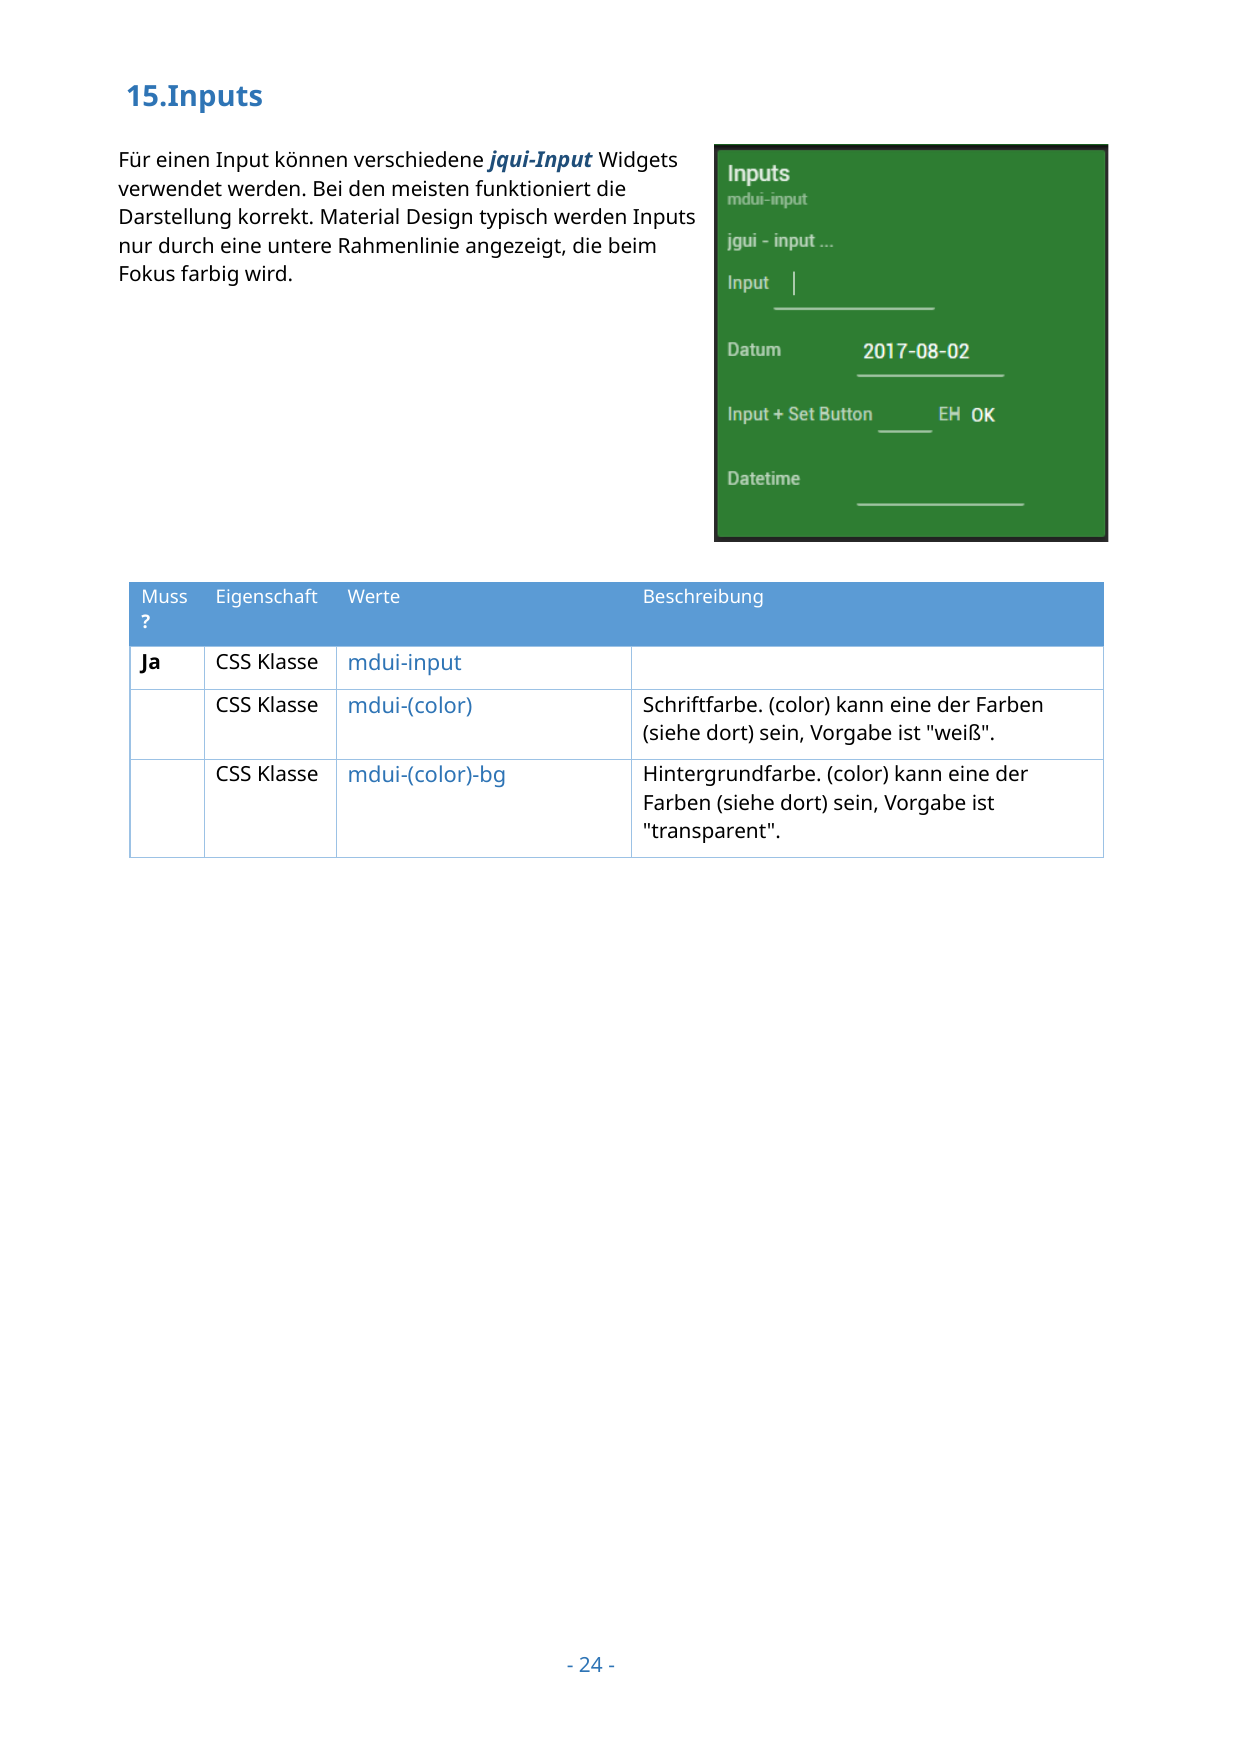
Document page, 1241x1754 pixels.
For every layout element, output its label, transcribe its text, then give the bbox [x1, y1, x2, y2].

table_cell mdui-(color) [337, 690, 631, 758]
table_cell [131, 690, 204, 758]
table_cell CSS Klasse [205, 647, 336, 689]
table_cell CSS Klasse [205, 690, 336, 758]
table_cell mdui-(color)-bg [337, 760, 631, 857]
subtitle Inputs [118, 75, 1169, 115]
picture [714, 144, 1109, 542]
table_cell CSS Klasse [205, 760, 336, 857]
table_cell [632, 647, 1103, 689]
table_header Eigenschaft [204, 583, 336, 646]
table_header Für einen Input können verschiedene jqui-Input Widgets verwendet werden. Bei den meisten funktioniert die Darstellung korrekt. Material Design typisch werden Inputs nur durch eine untere Rahmenlinie angezeigt, die beim Fokus farbig wird. [118, 144, 709, 542]
table_cell Hintergrundfarbe. (color) kann eine der Farben (siehe dort) sein, Vorgabe ist "transparent". [632, 760, 1103, 857]
table_header Werte [336, 583, 631, 646]
table_header Beschreibung [631, 583, 1103, 646]
table_cell Ja [131, 647, 204, 689]
table_cell [131, 760, 204, 857]
table_cell Schriftfarbe. (color) kann eine der Farben (siehe dort) sein, Vorgabe ist "weiß". [632, 690, 1103, 758]
table_header [1109, 144, 1123, 542]
table_header Muss? [131, 583, 204, 646]
table_header [709, 144, 714, 542]
table_cell mdui-input [337, 647, 631, 689]
